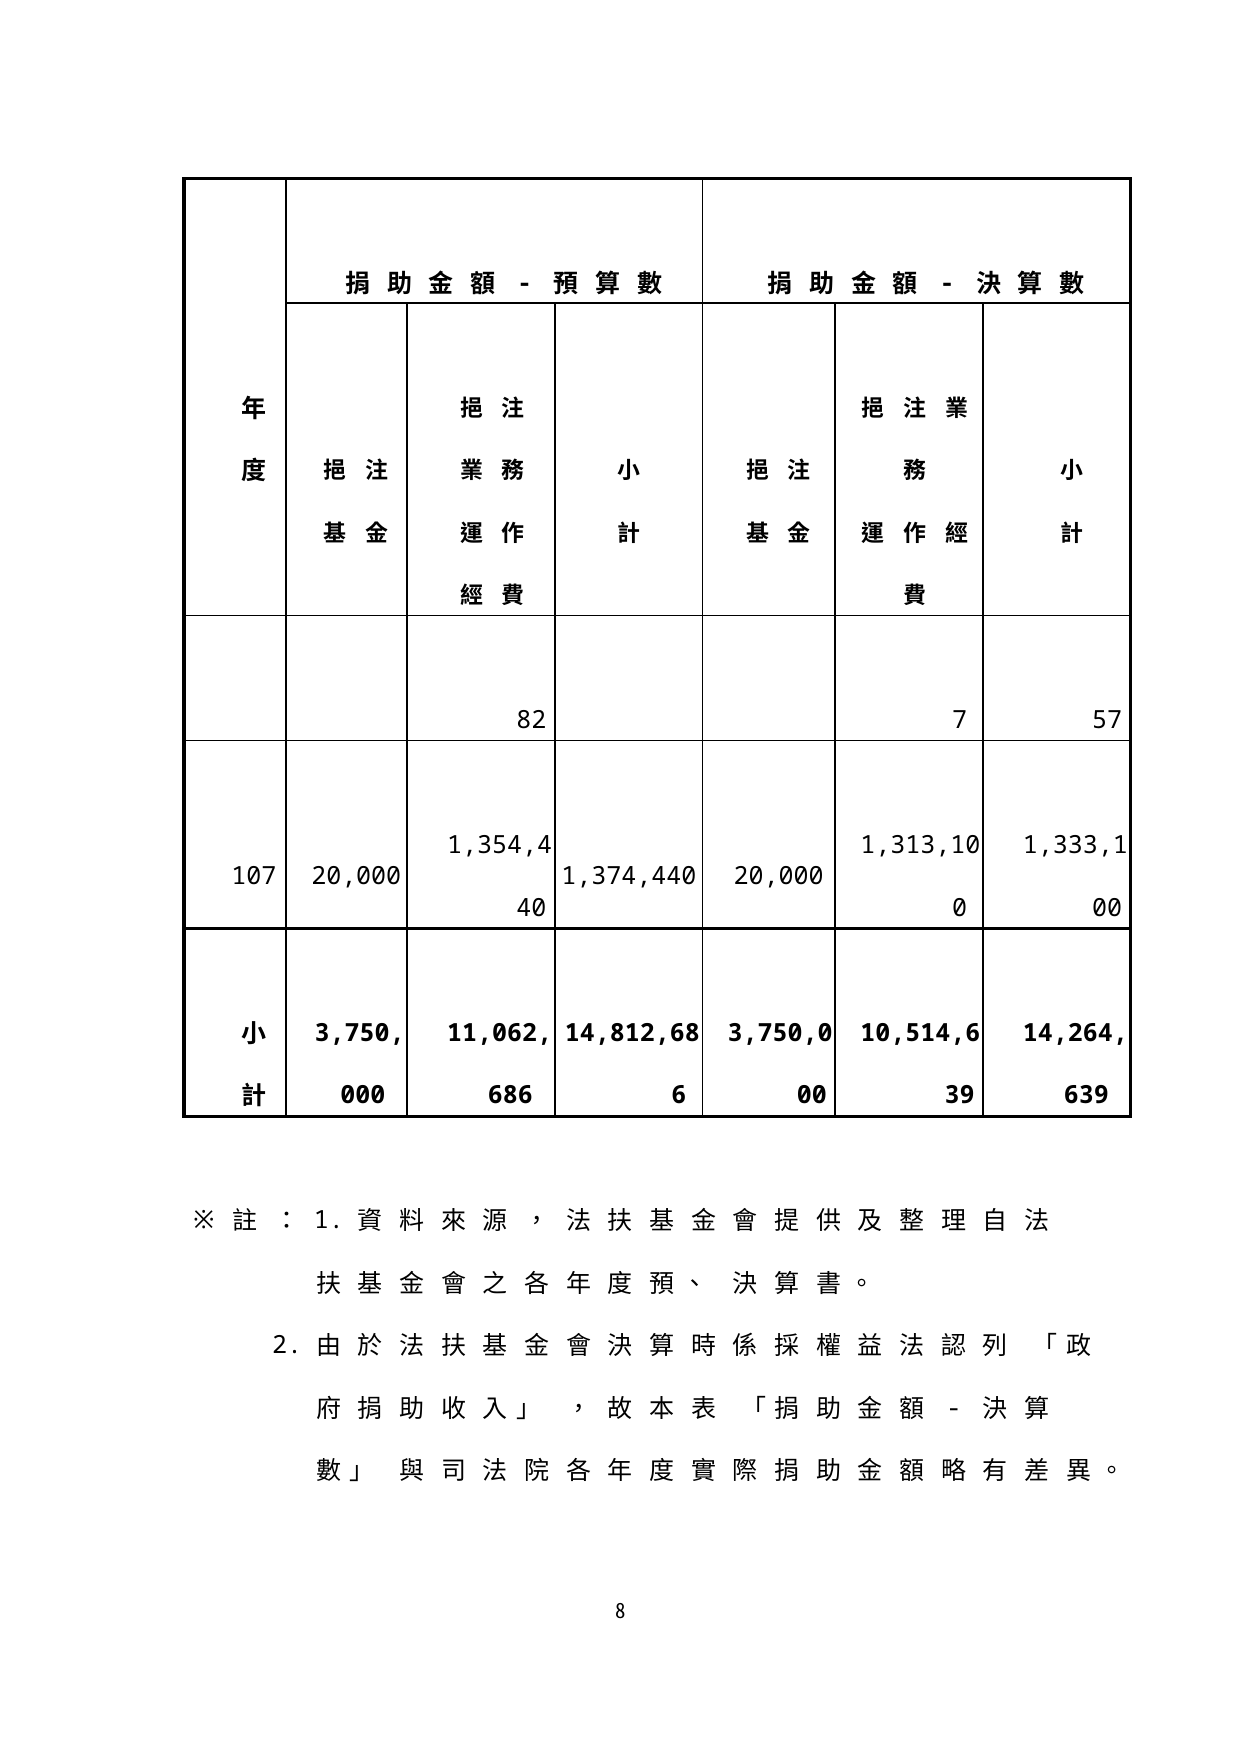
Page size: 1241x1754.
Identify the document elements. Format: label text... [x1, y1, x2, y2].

table_cell 14,264,639 [984, 930, 1129, 1115]
table_cell 挹注基金 [287, 304, 406, 615]
table_cell 10,514,639 [836, 930, 982, 1115]
table_cell 挹注基金 [703, 304, 834, 615]
table_header 捐助金額-預算數 [287, 180, 702, 302]
table_cell 20,000 [287, 741, 406, 927]
table_cell 20,000 [703, 741, 834, 927]
table_cell 小 計 [556, 304, 702, 615]
table_cell 小 計 [984, 304, 1129, 615]
table_cell [186, 616, 285, 740]
table_header 捐助金額-決算數 [703, 180, 1129, 302]
text 2.由於法扶基金會決算時係採權益法認列「政府捐助收入」，故本表「捐助金額-決算數」與司法院各年度實際捐助金額略有差異。 [256, 1302, 1102, 1490]
table_cell [287, 616, 406, 740]
table_cell 挹注業務 運作經費 [408, 304, 554, 615]
text ※註：1.資料來源，法扶基金會提供及整理自法扶基金會之各年度預、決算書。 [183, 1177, 1072, 1302]
table_cell 3,750,000 [703, 930, 834, 1115]
table_cell 小計 [186, 930, 285, 1115]
table_cell [556, 616, 702, 740]
table_cell 1,374,440 [556, 741, 702, 927]
table_header 年度 [186, 180, 285, 615]
table_cell 57 [984, 616, 1129, 740]
table_cell [703, 616, 834, 740]
table_cell 82 [408, 616, 554, 740]
table_cell 14,812,686 [556, 930, 702, 1115]
table_cell 3,750,000 [287, 930, 406, 1115]
table_cell 1,354,440 [408, 741, 554, 927]
table_cell 1,333,100 [984, 741, 1129, 927]
table_cell 1,313,100 [836, 741, 982, 927]
table_cell 7 [836, 616, 982, 740]
table_cell 挹注業務 運作經費 [836, 304, 982, 615]
table_cell 11,062,686 [408, 930, 554, 1115]
table_cell 107 [186, 741, 285, 927]
